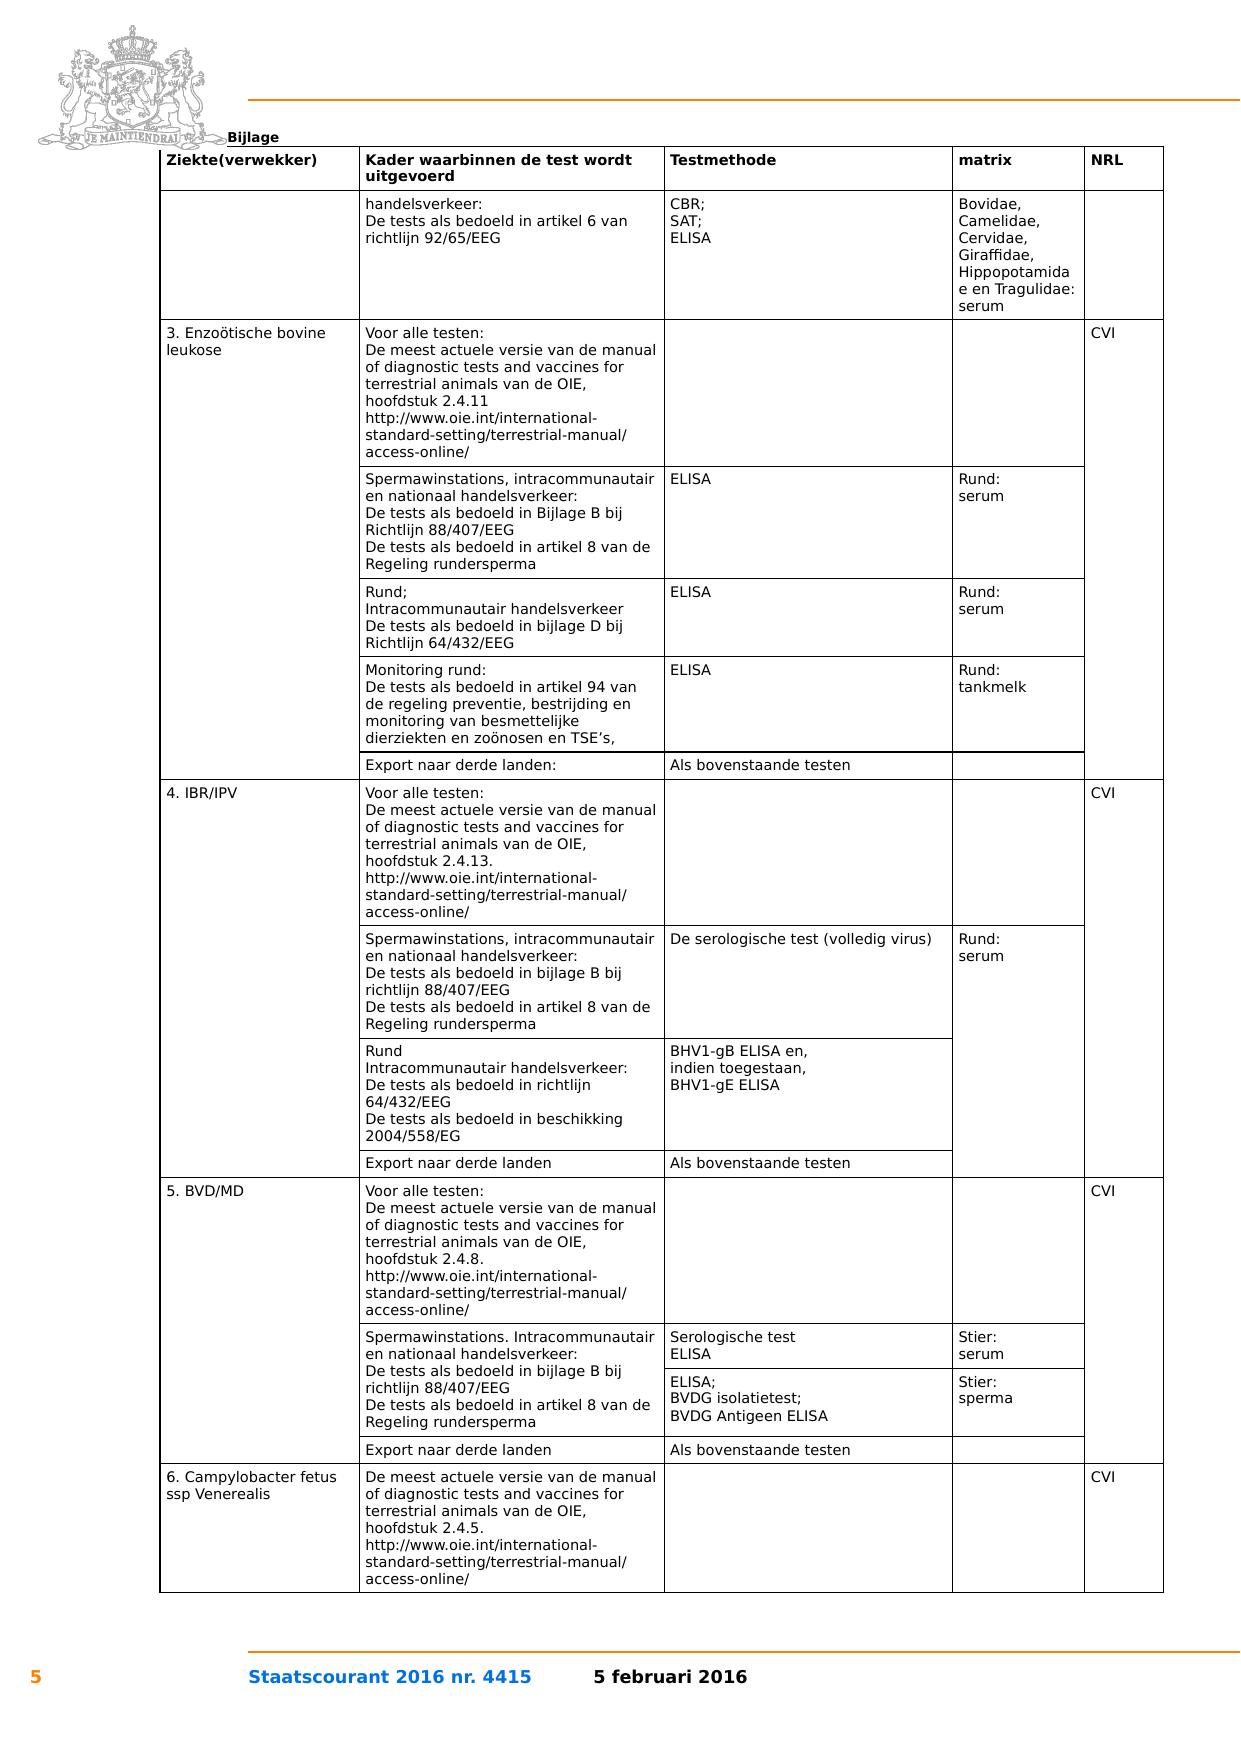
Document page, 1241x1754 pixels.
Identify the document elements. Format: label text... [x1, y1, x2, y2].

table_cell 3. Enzoötische bovine leukose [161, 320, 359, 779]
table_cell Export naar derde landen [360, 1437, 664, 1463]
table_cell Bovidae, Camelidae, Cervidae, Giraffidae, Hippopotamidae en Tragulidae: serum [953, 191, 1084, 319]
table_cell De serologische test (volledig virus) [665, 926, 952, 1037]
table_cell ELISA [665, 657, 952, 751]
table_cell [953, 1178, 1084, 1323]
table_cell CVI [1085, 1464, 1163, 1592]
table_cell matrix [953, 147, 1084, 190]
table_cell Voor alle testen: De meest actuele versie van de manual of diagnostic tests and vaccines for terrestrial animals van de OIE, hoofdstuk 2.4.8. http://www.oie.int/international-standard-setting/terrestrial-manual/access-online/ [360, 1178, 664, 1323]
table_cell Testmethode [665, 147, 952, 190]
table_cell [953, 320, 1084, 466]
table_cell ELISA [665, 467, 952, 578]
table_cell 6. Campylobacter fetus ssp Venerealis [161, 1464, 359, 1592]
table_cell Rund: tankmelk [953, 657, 1084, 751]
table_cell ELISA; BVDG isolatietest; BVDG Antigeen ELISA [665, 1369, 952, 1436]
table_cell Spermawinstations, intracommunautair en nationaal handelsverkeer: De tests als bedoeld in Bijlage B bij Richtlijn 88/407/EEG De tests als bedoeld in artikel 8 van de Regeling rundersperma [360, 467, 664, 578]
table_cell CVI [1085, 780, 1163, 1177]
table_cell [953, 753, 1084, 779]
table_cell Rund: serum [953, 926, 1084, 1177]
table_cell Stier: sperma [953, 1369, 1084, 1436]
table_cell CVI [1085, 1178, 1163, 1463]
table_cell [665, 320, 952, 466]
table_cell CBR; SAT; ELISA [665, 191, 952, 319]
table_cell Kader waarbinnen de test wordt uitgevoerd [360, 147, 664, 190]
table_cell Als bovenstaande testen [665, 1437, 952, 1463]
picture [38, 25, 227, 150]
table_cell BHV1-gB ELISA en, indien toegestaan, BHV1-gE ELISA [665, 1039, 952, 1150]
table_cell Ziekte(verwekker) [161, 147, 359, 190]
table_cell 4. IBR/IPV [161, 780, 359, 1177]
table_cell Als bovenstaande testen [665, 1151, 952, 1177]
table_cell NRL [1085, 147, 1163, 190]
table_cell Rund; Intracommunautair handelsverkeer De tests als bedoeld in bijlage D bij Richtlijn 64/432/EEG [360, 579, 664, 656]
table_cell [665, 1464, 952, 1592]
table_cell Rund: serum [953, 467, 1084, 578]
table_cell Spermawinstations, intracommunautair en nationaal handelsverkeer: De tests als bedoeld in bijlage B bij richtlijn 88/407/EEG De tests als bedoeld in artikel 8 van de Regeling rundersperma [360, 926, 664, 1037]
table_cell Export naar derde landen: [360, 753, 664, 779]
table_cell ELISA [665, 579, 952, 656]
table_cell CVI [1085, 320, 1163, 779]
table_cell Stier: serum [953, 1324, 1084, 1368]
table_cell 5. BVD/MD [161, 1178, 359, 1463]
table_cell [161, 191, 359, 319]
table_cell [1085, 191, 1163, 319]
table_cell [665, 780, 952, 925]
table_cell Spermawinstations. Intracommunautair en nationaal handelsverkeer: De tests als bedoeld in bijlage B bij richtlijn 88/407/EEG De tests als bedoeld in artikel 8 van de Regeling rundersperma [360, 1324, 664, 1436]
table_header Bijlage [227, 130, 1163, 146]
table_cell Voor alle testen: De meest actuele versie van de manual of diagnostic tests and vaccines for terrestrial animals van de OIE, hoofdstuk 2.4.11 http://www.oie.int/international-standard-setting/terrestrial-manual/access-online/ [360, 320, 664, 466]
table_cell Als bovenstaande testen [665, 753, 952, 779]
table_cell [665, 1178, 952, 1323]
table_cell [953, 1437, 1084, 1463]
table_cell Rund: serum [953, 579, 1084, 656]
table_cell [953, 780, 1084, 925]
table_cell Export naar derde landen [360, 1151, 664, 1177]
table_cell Serologische test ELISA [665, 1324, 952, 1368]
table_cell handelsverkeer: De tests als bedoeld in artikel 6 van richtlijn 92/65/EEG [360, 191, 664, 319]
table_cell Monitoring rund: De tests als bedoeld in artikel 94 van de regeling preventie, bestrijding en monitoring van besmettelijke dierziekten en zoönosen en TSE’s, [360, 657, 664, 751]
table_cell [953, 1464, 1084, 1592]
table_cell Rund Intracommunautair handelsverkeer: De tests als bedoeld in richtlijn 64/432/EEG De tests als bedoeld in beschikking 2004/558/EG [360, 1039, 664, 1150]
table_cell Voor alle testen: De meest actuele versie van de manual of diagnostic tests and vaccines for terrestrial animals van de OIE, hoofdstuk 2.4.13. http://www.oie.int/international-standard-setting/terrestrial-manual/access-online/ [360, 780, 664, 925]
table_cell De meest actuele versie van de manual of diagnostic tests and vaccines for terrestrial animals van de OIE, hoofdstuk 2.4.5. http://www.oie.int/international-standard-setting/terrestrial-manual/access-online/ [360, 1464, 664, 1592]
